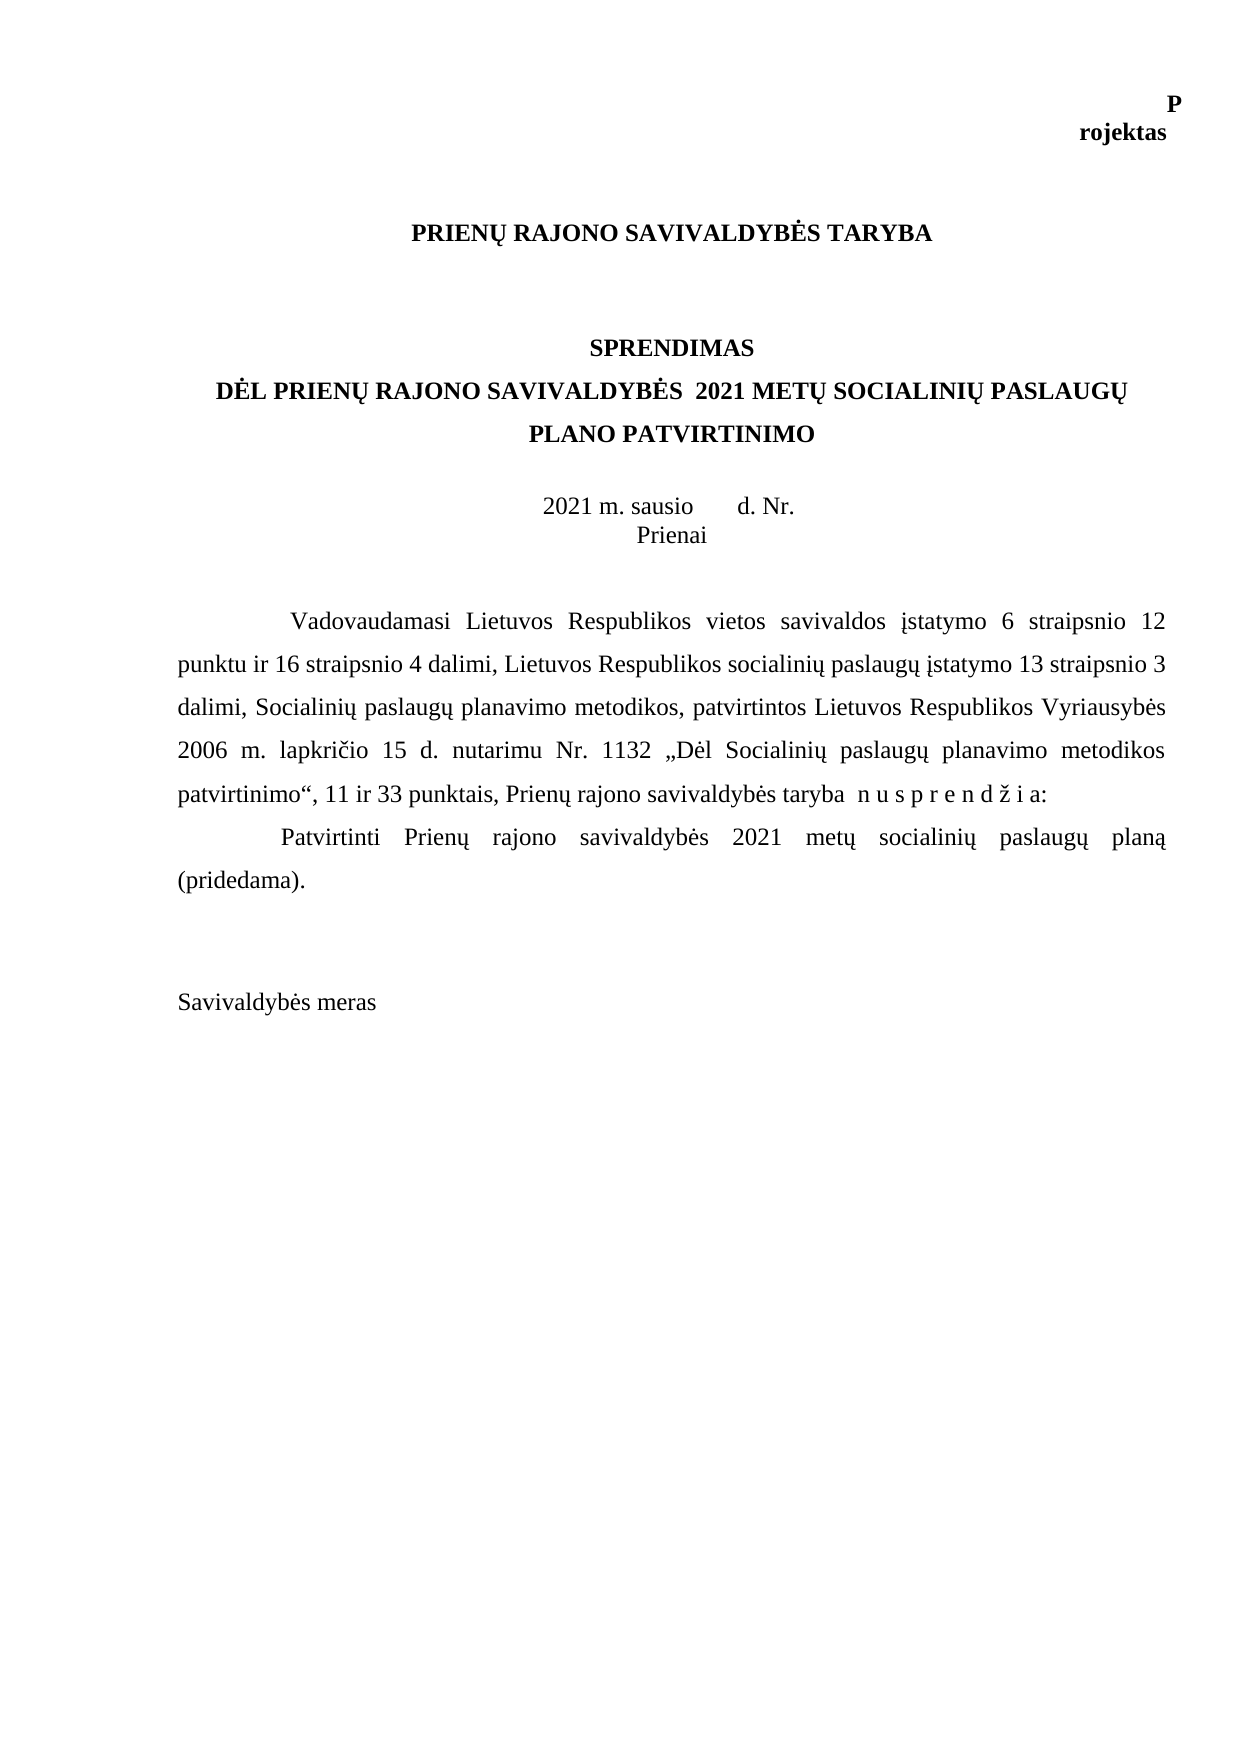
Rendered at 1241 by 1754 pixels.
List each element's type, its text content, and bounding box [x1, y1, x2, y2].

text PRIENŲ RAJONO SAVIVALDYBĖS TARYBA [177, 218, 1167, 247]
text SPRENDIMAS [177, 333, 1167, 362]
text DĖL PRIENŲ RAJONO SAVIVALDYBĖS 2021 METŲ SOCIALINIŲ PASLAUGŲ PLANO PATVIRTINIMO [177, 376, 1167, 448]
text 2021 m. sausio d. Nr. [177, 491, 1167, 520]
text Patvirtinti Prienų rajono savivaldybės 2021 metų socialinių paslaugų planą (pridedama). [177, 822, 1167, 894]
text Projektas [177, 89, 1167, 146]
text Savivaldybės meras [177, 987, 1167, 1016]
text Vadovaudamasi Lietuvos Respublikos vietos savivaldos įstatymo 6 straipsnio 12 punktu ir 16 straipsnio 4 dalimi, Lietuvos Respublikos socialinių paslaugų įstatymo 13 straipsnio 3 dalimi, Socialinių paslaugų planavimo metodikos, patvirtintos Lietuvos Respublikos Vyriausybės 2006 m. lapkričio 15 d. nutarimu Nr. 1132 „Dėl Socialinių paslaugų planavimo metodikos patvirtinimo“, 11 ir 33 punktais, Prienų rajono savivaldybės taryba n u s p r e n d ž i a: [177, 606, 1167, 807]
text Prienai [177, 520, 1167, 549]
